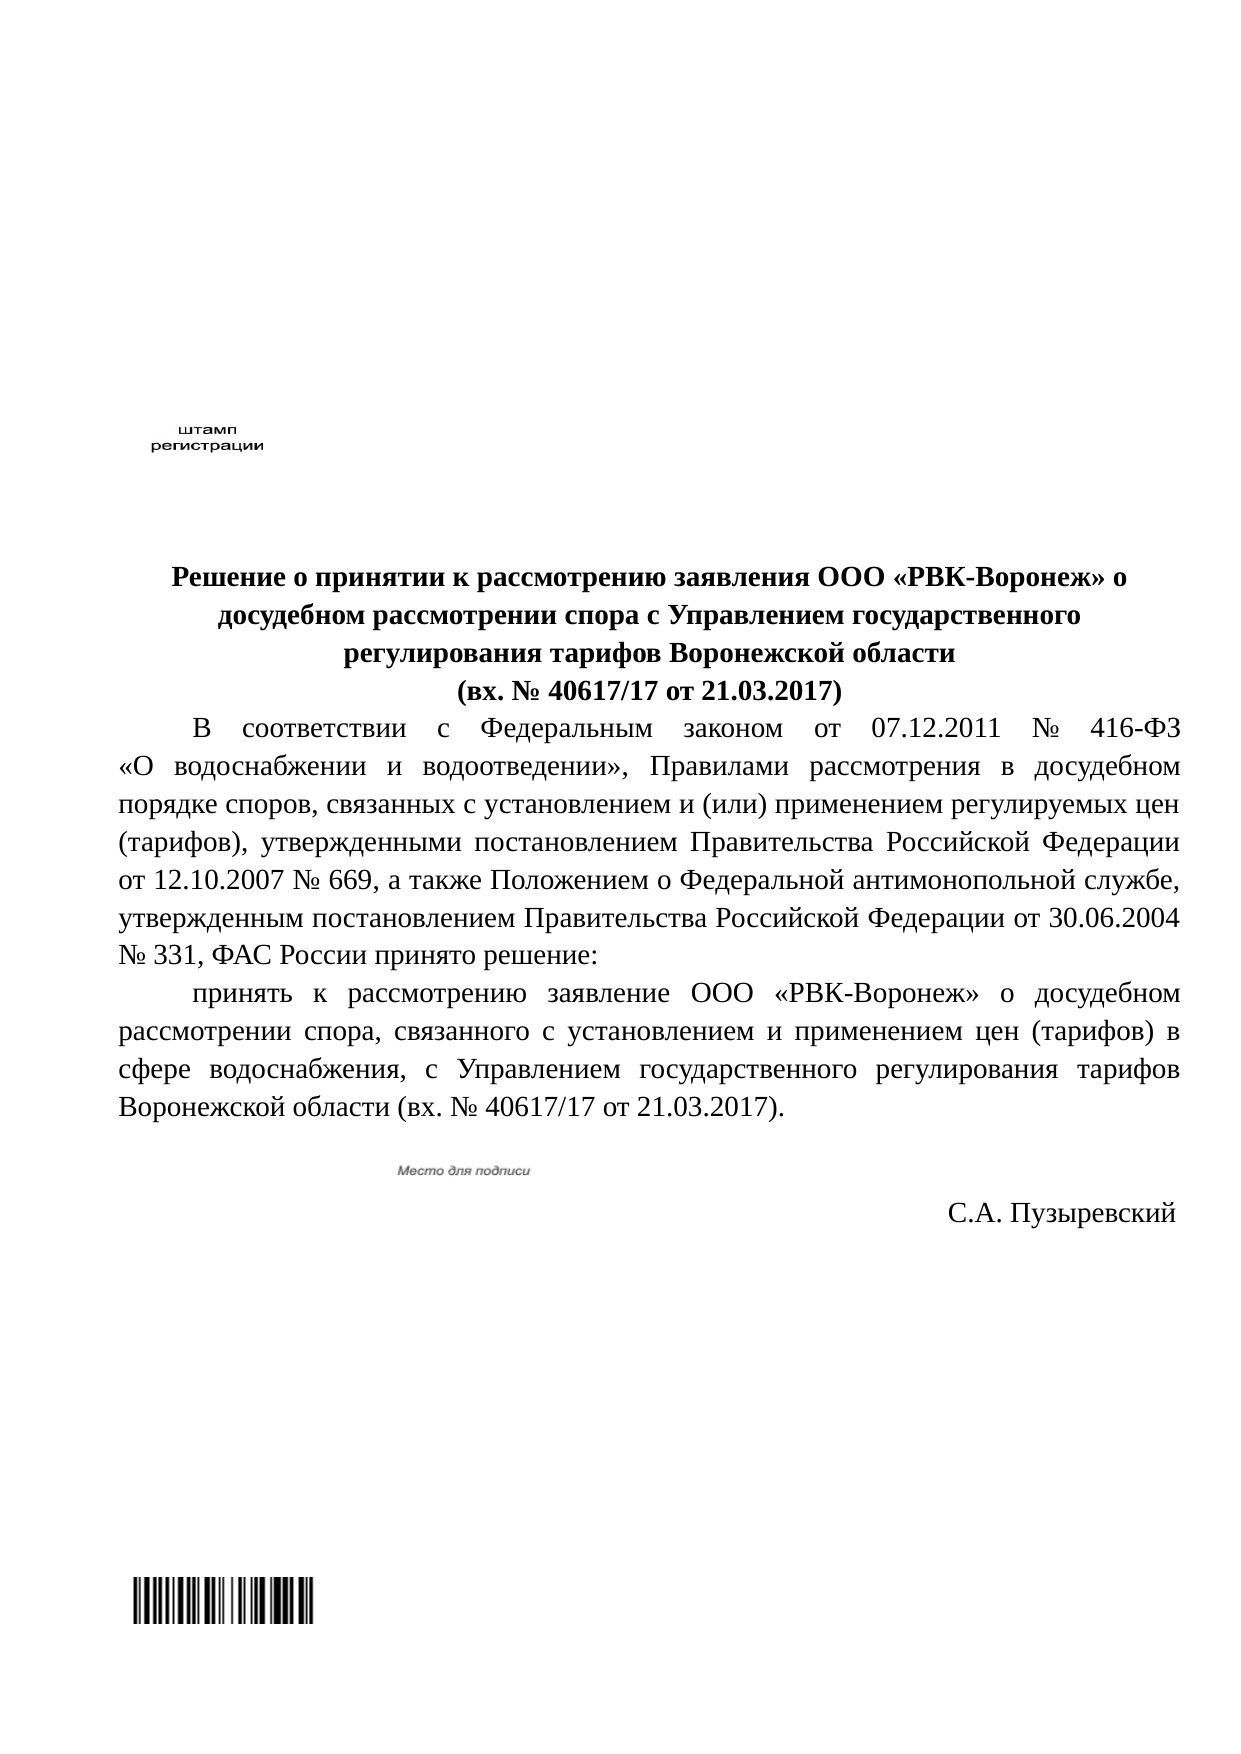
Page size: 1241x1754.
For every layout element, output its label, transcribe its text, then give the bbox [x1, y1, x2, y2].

text В соответствии с Федеральным законом от 07.12.2011 № 416-ФЗ «О водоснабжении и водоотведении», Правилами рассмотрения в досудебном порядке споров, связанных с установлением и (или) применением регулируемых цен (тарифов), утвержденными постановлением Правительства Российской Федерации от 12.10.2007 № 669, а также Положением о Федеральной антимонопольной службе, утвержденным постановлением Правительства Российской Федерации от 30.06.2004 № 331, ФАС России принято решение: [118, 706, 1181, 971]
table_header [664, 118, 1181, 555]
picture [118, 1577, 331, 1624]
table_cell [353, 1387, 832, 1432]
table_header [118, 1122, 352, 1387]
table_cell [118, 1387, 352, 1432]
table_header [353, 1122, 832, 1134]
picture [140, 416, 270, 458]
text Решение о принятии к рассмотрению заявления ООО «РВК-Воронеж» о досудебном рассмотрении спора с Управлением государственного регулирования тарифов Воронежской области [118, 555, 1181, 668]
text (вх. № 40617/17 от 21.03.2017) [118, 668, 1181, 706]
table_cell [832, 1387, 1182, 1432]
table_header С.А. Пузыревский [832, 1122, 1182, 1387]
text принять к рассмотрению заявление ООО «РВК-Воронеж» о досудебном рассмотрении спора, связанного с установлением и применением цен (тарифов) в сфере водоснабжения, с Управлением государственного регулирования тарифов Воронежской области (вх. № 40617/17 от 21.03.2017). [118, 971, 1181, 1122]
picture [364, 1134, 553, 1214]
table_header [353, 1135, 832, 1387]
